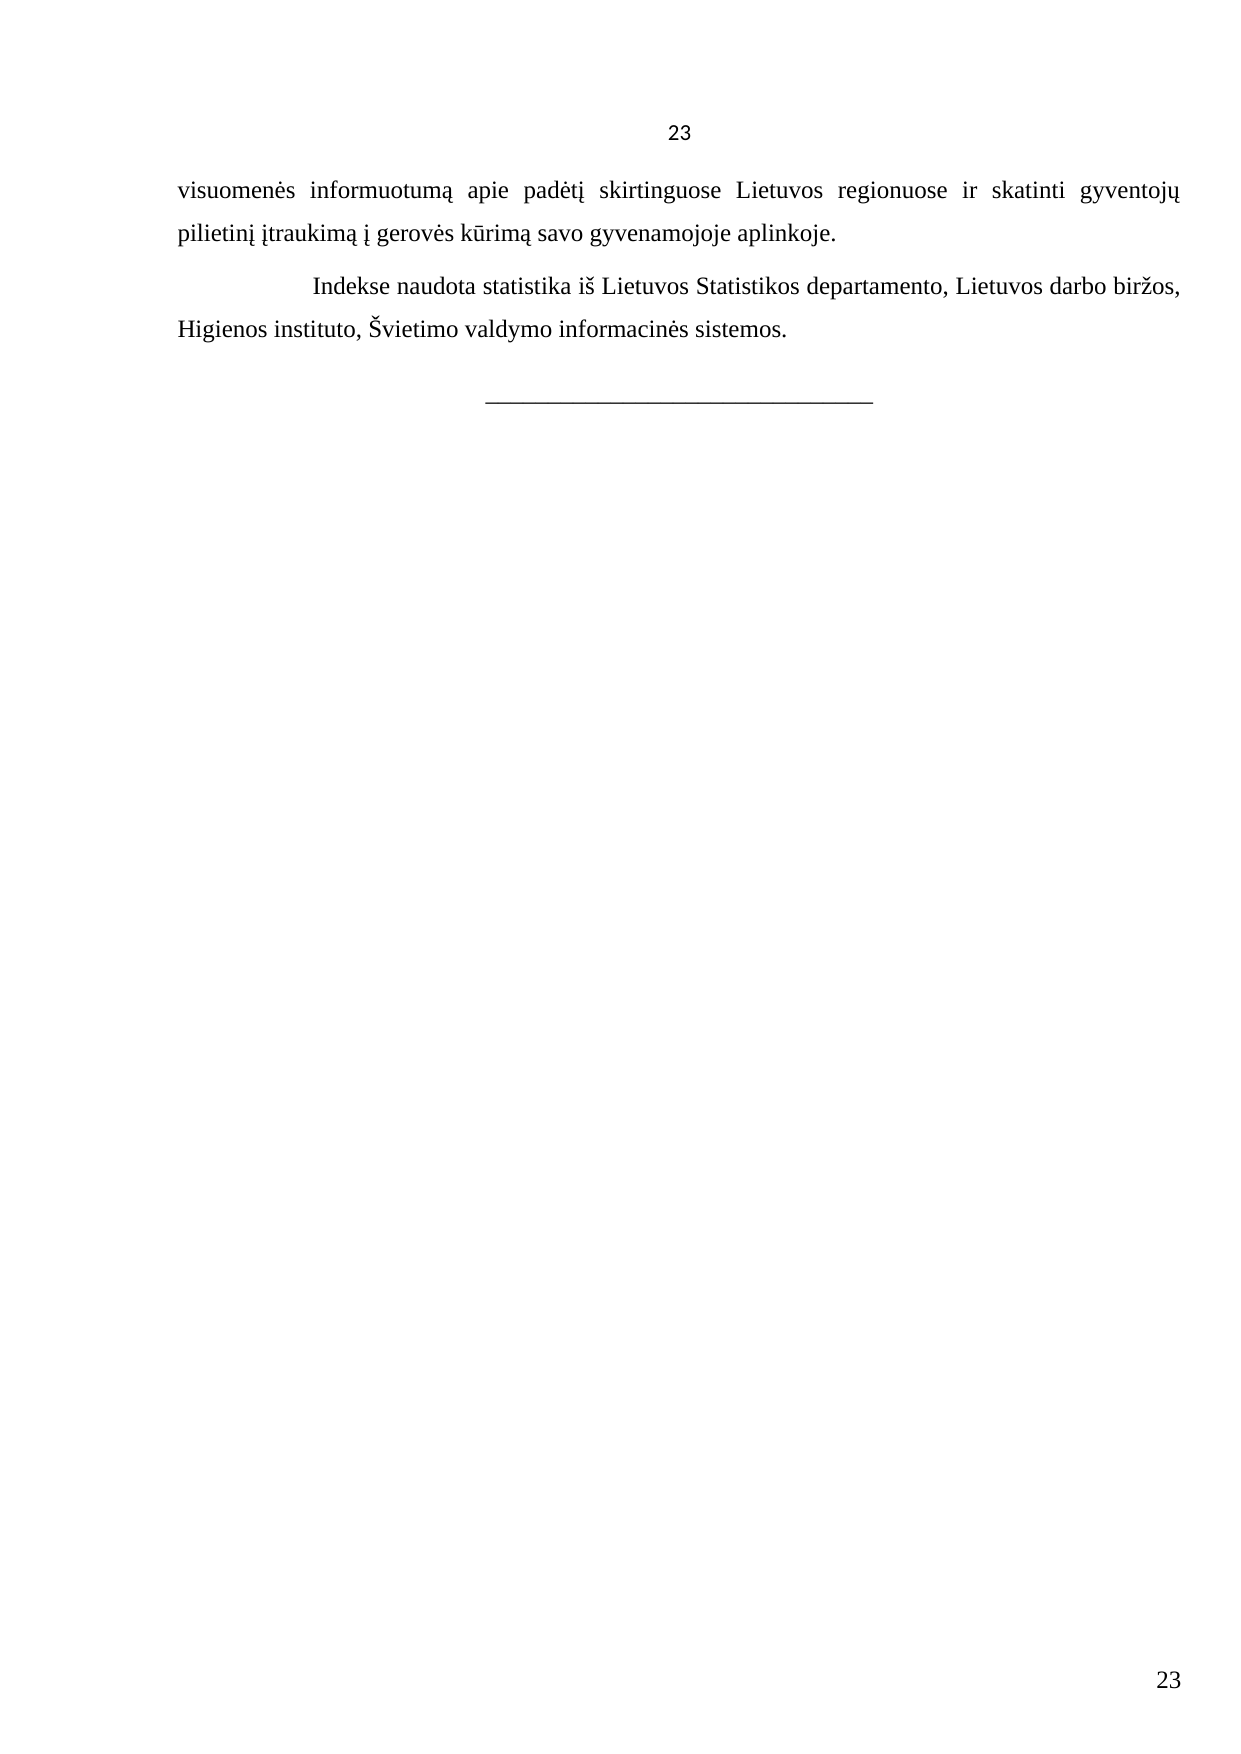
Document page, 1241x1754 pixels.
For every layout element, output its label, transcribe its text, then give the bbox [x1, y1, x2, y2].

text Indekse naudota statistika iš Lietuvos Statistikos departamento, Lietuvos darbo biržos, Higienos instituto, Švietimo valdymo informacinės sistemos. [177, 271, 1181, 343]
text visuomenės informuotumą apie padėtį skirtinguose Lietuvos regionuose ir skatinti gyventojų pilietinį įtraukimą į gerovės kūrimą savo gyvenamojoje aplinkoje. [177, 175, 1181, 247]
text ––––––––––––––––––––––––––––––– [177, 386, 1181, 414]
